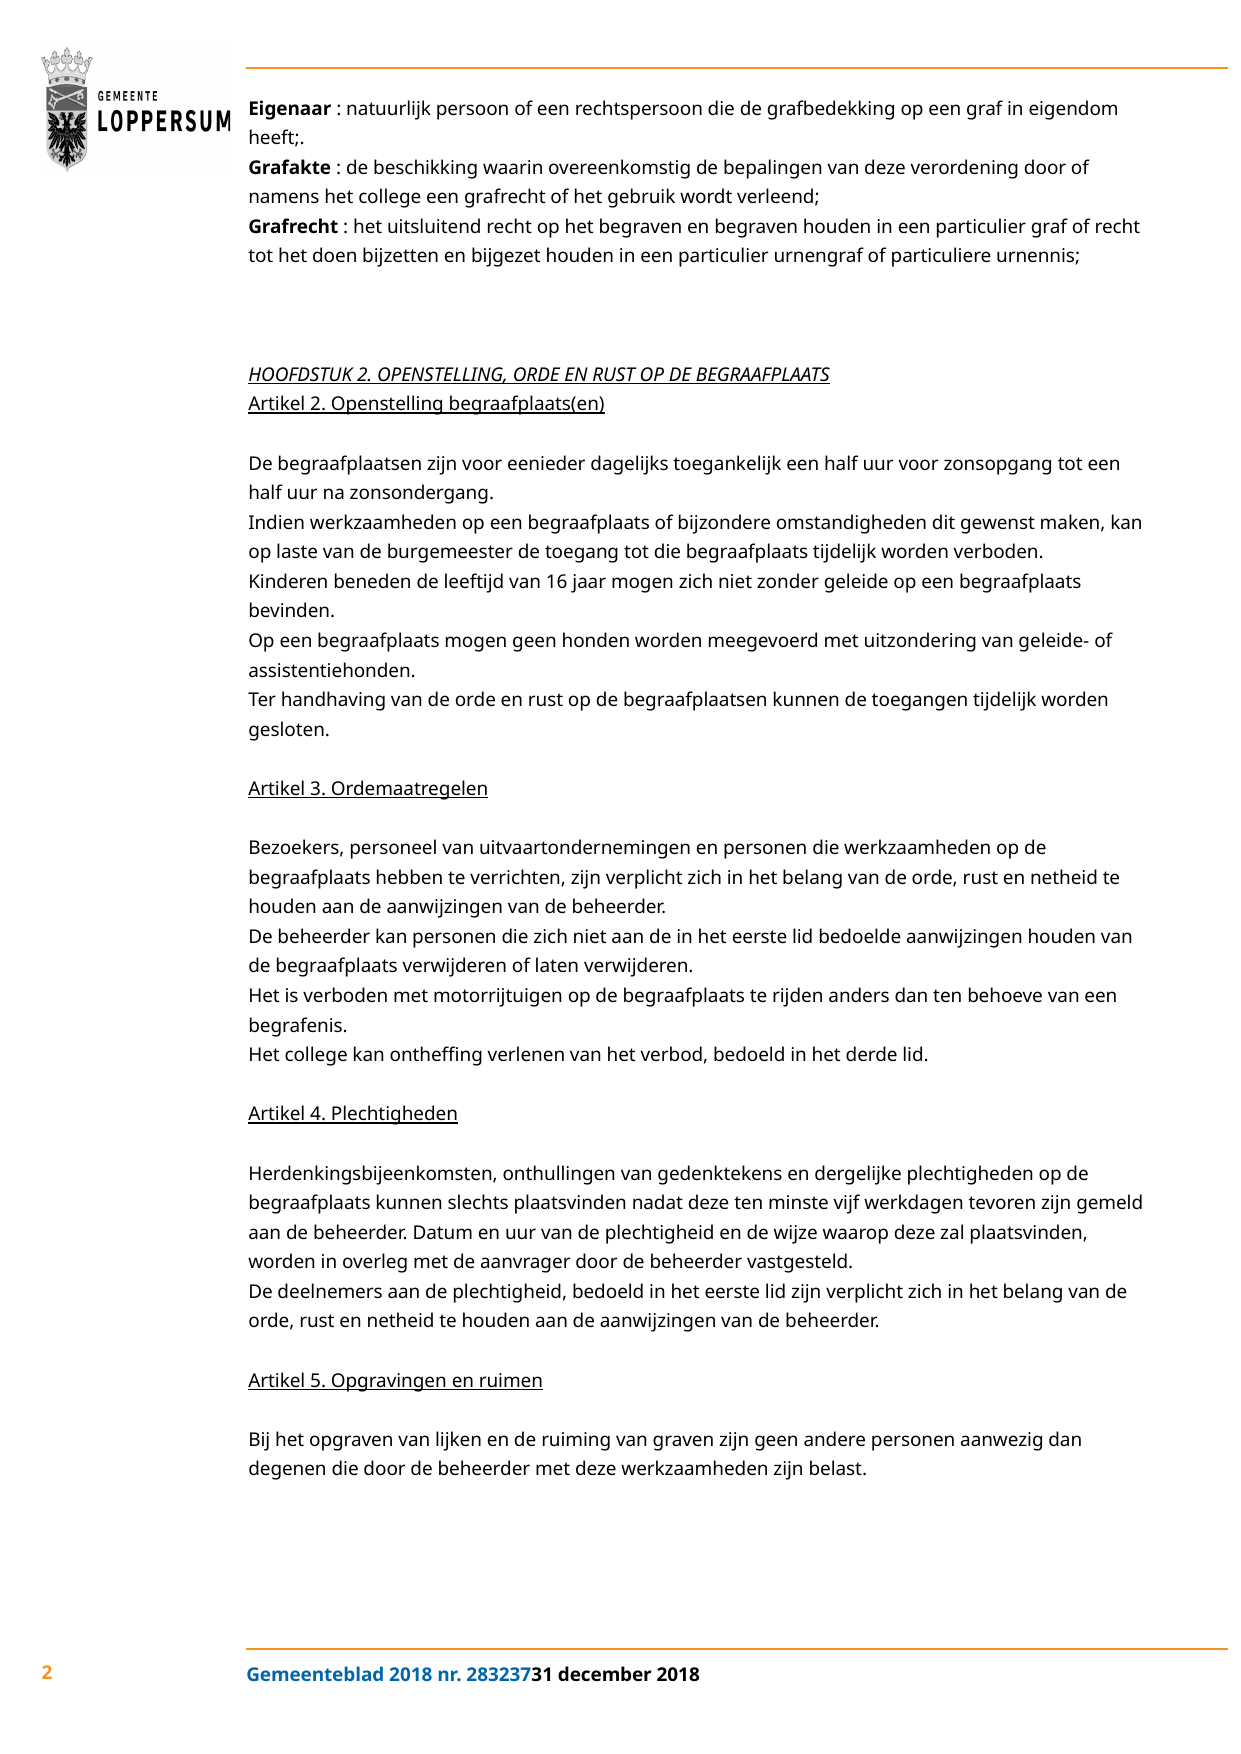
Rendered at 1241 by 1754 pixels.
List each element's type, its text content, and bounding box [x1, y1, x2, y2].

text Ter handhaving van de orde en rust op de begraafplaatsen kunnen de toegangen tijdelijk worden gesloten. [248, 686, 1152, 742]
text Artikel 4. Plechtigheden [248, 1101, 1152, 1126]
text Grafrecht : het uitsluitend recht op het begraven en begraven houden in een particulier graf of recht tot het doen bijzetten en bijgezet houden in een particulier urnengraf of particuliere urnennis; [248, 213, 1152, 268]
text Kinderen beneden de leeftijd van 16 jaar mogen zich niet zonder geleide op een begraafplaats bevinden. [248, 568, 1152, 623]
text Het is verboden met motorrijtuigen op de begraafplaats te rijden anders dan ten behoeve van een begrafenis. [248, 982, 1152, 1038]
text Eigenaar : natuurlijk persoon of een rechtspersoon die de grafbedekking op een graf in eigendom heeft;. [248, 95, 1152, 150]
text Indien werkzaamheden op een begraafplaats of bijzondere omstandigheden dit gewenst maken, kan op laste van de burgemeester de toegang tot die begraafplaats tijdelijk worden verboden. [248, 509, 1152, 564]
text Bezoekers, personeel van uitvaartondernemingen en personen die werkzaamheden op de begraafplaats hebben te verrichten, zijn verplicht zich in het belang van de orde, rust en netheid te houden aan de aanwijzingen van de beheerder. [248, 834, 1152, 919]
text Op een begraafplaats mogen geen honden worden meegevoerd met uitzondering van geleide- of assistentiehonden. [248, 627, 1152, 683]
text Het college kan ontheffing verlenen van het verbod, bedoeld in het derde lid. [248, 1041, 1152, 1067]
text Bij het opgraven van lijken en de ruiming van graven zijn geen andere personen aanwezig dan degenen die door de beheerder met deze werkzaamheden zijn belast. [248, 1426, 1152, 1481]
text Artikel 3. Ordemaatregelen [248, 775, 1152, 801]
text De deelnemers aan de plechtigheid, bedoeld in het eerste lid zijn verplicht zich in het belang van de orde, rust en netheid te houden aan de aanwijzingen van de beheerder. [248, 1278, 1152, 1333]
text Artikel 5. Opgravingen en ruimen [248, 1367, 1152, 1393]
text De begraafplaatsen zijn voor eenieder dagelijks toegankelijk een half uur voor zonsopgang tot een half uur na zonsondergang. [248, 450, 1152, 505]
text Artikel 2. Openstelling begraafplaats(en) [248, 391, 1152, 416]
text Grafakte : de beschikking waarin overeenkomstig de bepalingen van deze verordening door of namens het college een grafrecht of het gebruik wordt verleend; [248, 154, 1152, 209]
text Herdenkingsbijeenkomsten, onthullingen van gedenktekens en dergelijke plechtigheden op de begraafplaats kunnen slechts plaatsvinden nadat deze ten minste vijf werkdagen tevoren zijn gemeld aan de beheerder. Datum en uur van de plechtigheid en de wijze waarop deze zal plaatsvinden, worden in overleg met de aanvrager door de beheerder vastgesteld. [248, 1160, 1152, 1274]
picture [41, 47, 231, 172]
text HOOFDSTUK 2. OPENSTELLING, ORDE EN RUST OP DE BEGRAAFPLAATS [248, 361, 1152, 387]
text De beheerder kan personen die zich niet aan de in het eerste lid bedoelde aanwijzingen houden van de begraafplaats verwijderen of laten verwijderen. [248, 923, 1152, 978]
